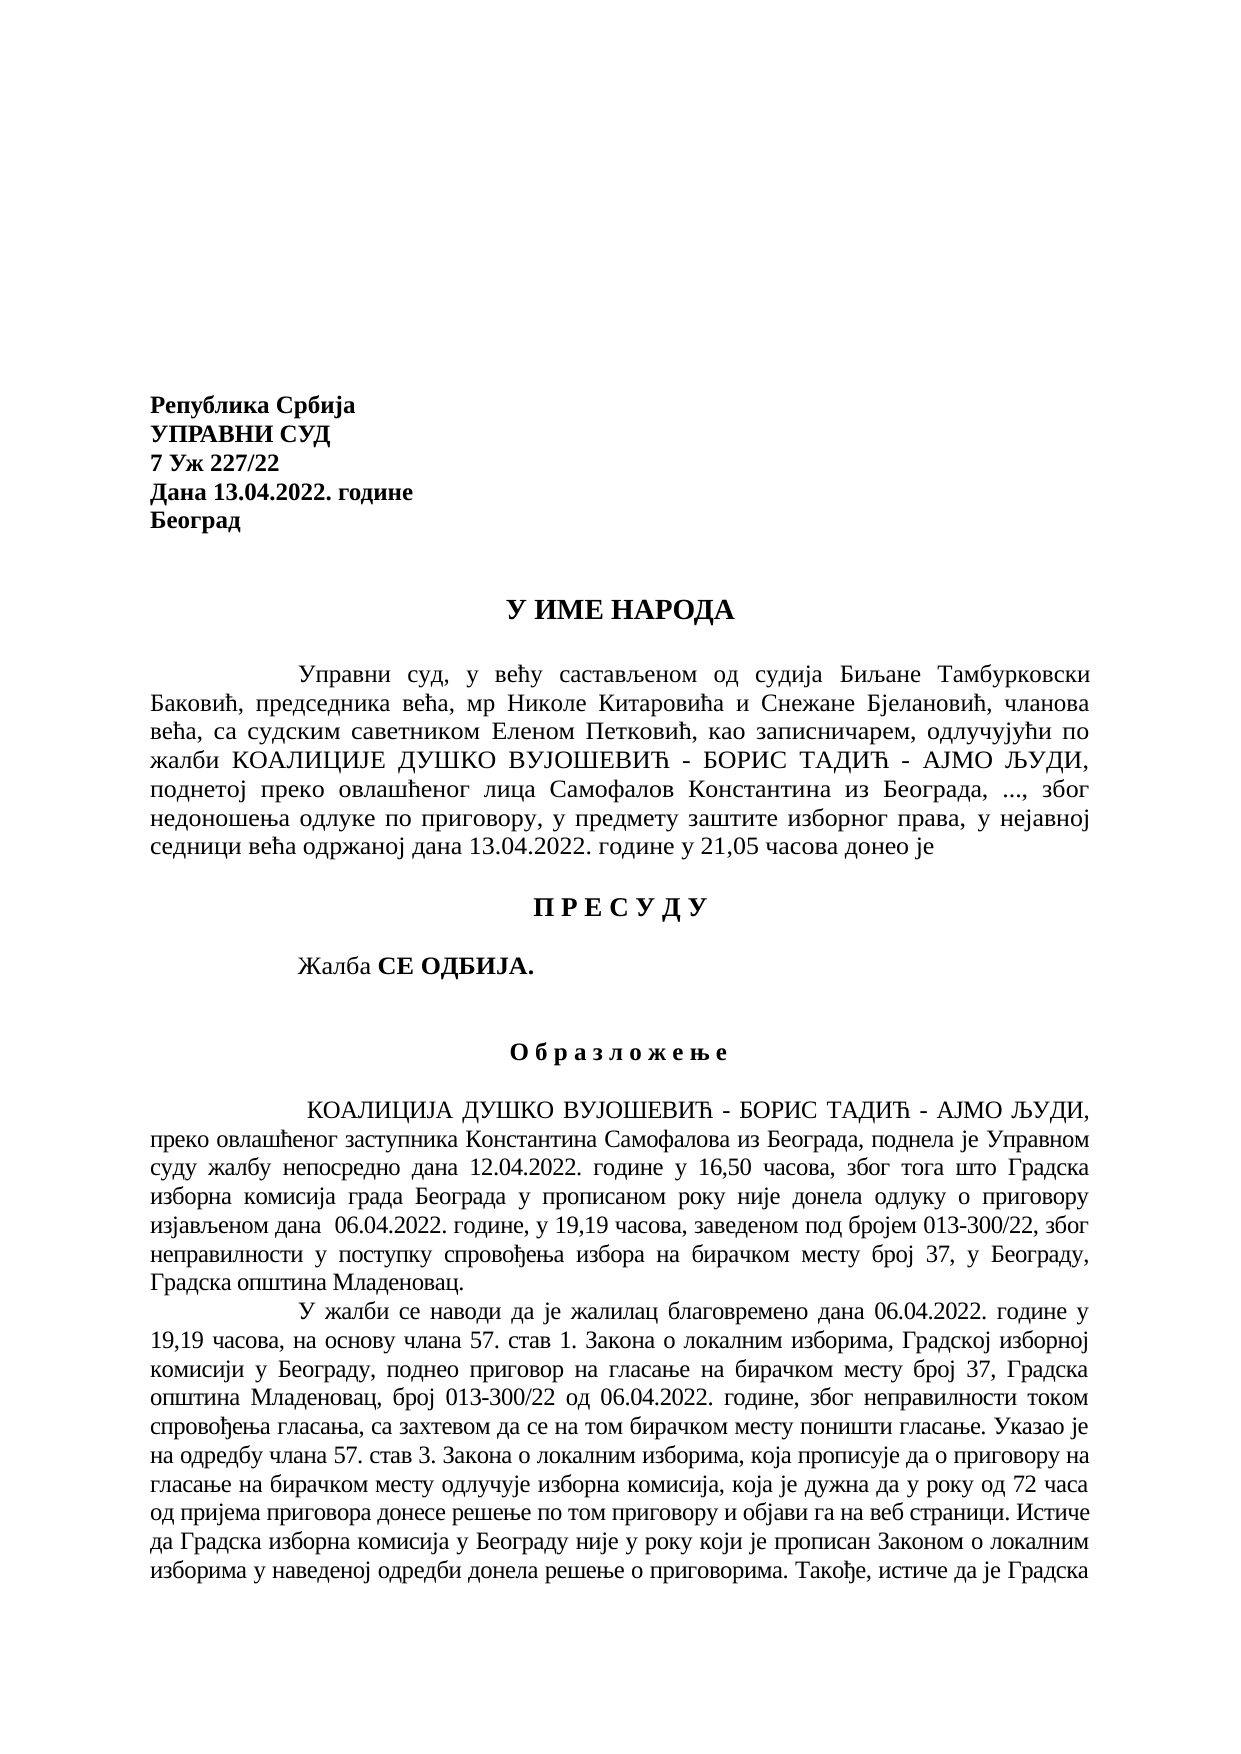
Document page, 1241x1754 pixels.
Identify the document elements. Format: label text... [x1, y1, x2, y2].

text Република Србија [150, 391, 1090, 419]
text 7 Уж 227/22 [150, 448, 1090, 477]
text Београд [150, 506, 1090, 534]
text Жалба СЕ ОДБИЈА. [150, 951, 1090, 980]
text КОАЛИЦИЈА ДУШКО ВУЈОШЕВИЋ - БОРИС ТАДИЋ - АЈМО ЉУДИ, преко овлашћеног заступника Константина Самофалова из Београда, поднела је Управном суду жалбу непосредно дана 12.04.2022. године у 16,50 часова, због тога што Градска изборна комисија града Београда у прописаном року није донела одлуку о приговору изјављеном дана 06.04.2022. године, у 19,19 часова, заведеном под бројем 013-300/22, због неправилности у поступку спровођења избора на бирачком месту број 37, у Београду, Градска општина Младеновац. [150, 1095, 1090, 1296]
text У ИМЕ НАРОДА [150, 592, 1090, 625]
text УПРАВНИ СУД [150, 419, 1090, 448]
text П Р Е С У Д У [150, 891, 1090, 922]
text О б р а з л о ж е њ е [150, 1037, 1090, 1066]
text У жалби се наводи да је жалилац благовремено дана 06.04.2022. године у 19,19 часова, на основу члана 57. став 1. Закона о локалним изборима, Градској изборној комисији у Београду, поднео приговор на гласање на бирачком месту број 37, Градска општина Младеновац, број 013-300/22 од 06.04.2022. године, због неправилности током спровођења гласања, са захтевом да се на том бирачком месту поништи гласање. Указао је на одредбу члана 57. став 3. Закона о локалним изборима, која прописује да о приговору на гласање на бирачком месту одлучује изборна комисија, која је дужна да у року од 72 часа од пријема приговора донесе решење по том приговору и објави га на веб страници. Истиче да Градска изборна комисија у Београду није у року који је прописан Законом о локалним изборима у наведеној одредби донела решење о приговорима. Такође, истиче да је Градска [150, 1296, 1090, 1584]
text Управни суд, у већу састављеном од судија Биљане Тамбурковски Баковић, председника већа, мр Николе Китаровића и Снежане Бјелановић, чланова већа, са судским саветником Еленом Петковић, као записничарем, одлучујући по жалби КОАЛИЦИЈЕ ДУШКО ВУЈОШЕВИЋ - БОРИС ТАДИЋ - АЈМО ЉУДИ, поднетој преко овлашћеног лица Самофалов Константина из Београда, ..., због недоношења одлуке по приговору, у предмету заштите изборног права, у нејавној седници већа одржаној дана 13.04.2022. године у 21,05 часова донео је [150, 659, 1090, 860]
text Дана 13.04.2022. године [150, 477, 1090, 506]
